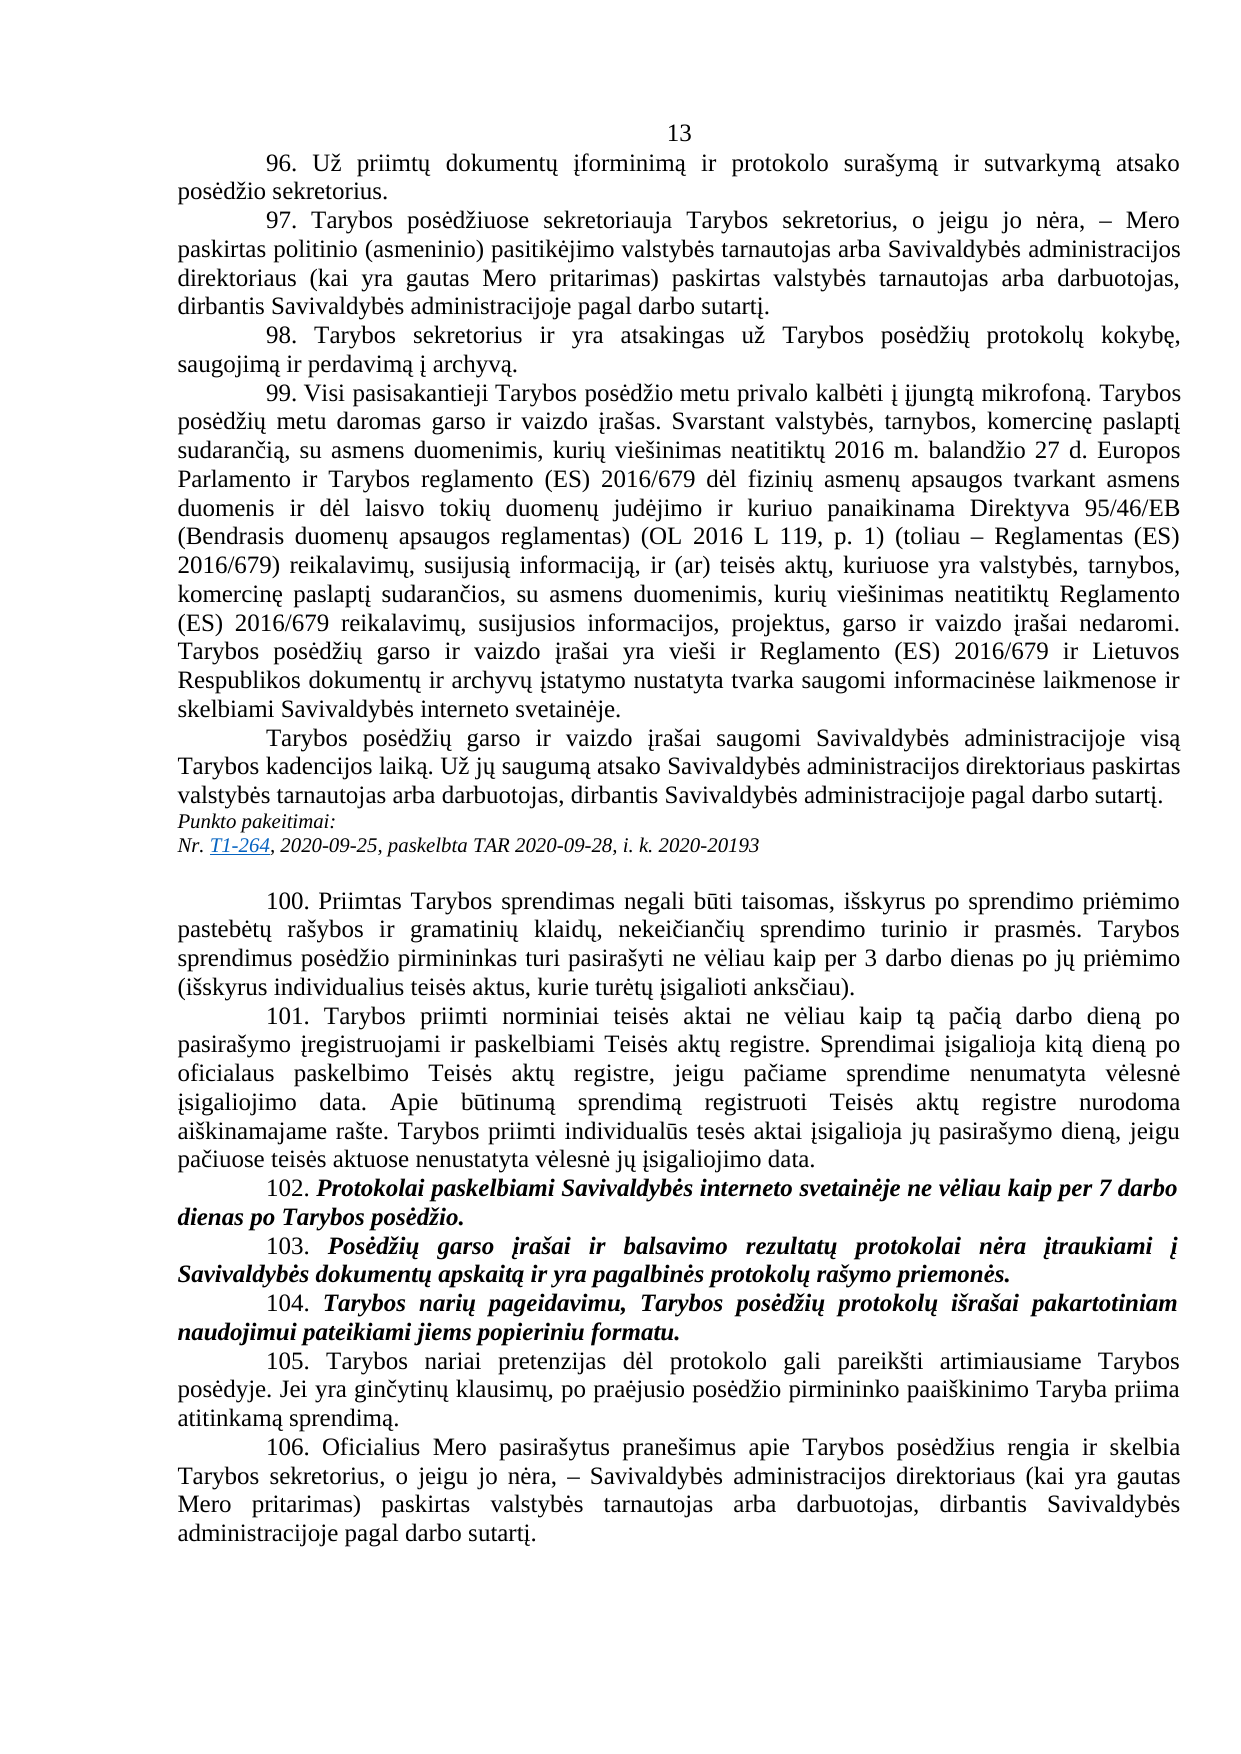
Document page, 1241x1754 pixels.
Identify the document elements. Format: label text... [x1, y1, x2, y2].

text 104. Tarybos narių pageidavimu, Tarybos posėdžių protokolų išrašai pakartotiniam naudojimui pateikiami jiems popieriniu formatu. [177, 1288, 1181, 1346]
text 106. Oficialius Mero pasirašytus pranešimus apie Tarybos posėdžius rengia ir skelbia Tarybos sekretorius, o jeigu jo nėra, – Savivaldybės administracijos direktoriaus (kai yra gautas Mero pritarimas) paskirtas valstybės tarnautojas arba darbuotojas, dirbantis Savivaldybės administracijoje pagal darbo sutartį. [177, 1432, 1181, 1547]
text 100. Priimtas Tarybos sprendimas negali būti taisomas, išskyrus po sprendimo priėmimo pastebėtų rašybos ir gramatinių klaidų, nekeičiančių sprendimo turinio ir prasmės. Tarybos sprendimus posėdžio pirmininkas turi pasirašyti ne vėliau kaip per 3 darbo dienas po jų priėmimo (išskyrus individualius teisės aktus, kurie turėtų įsigalioti anksčiau). [177, 886, 1181, 1001]
text 98. Tarybos sekretorius ir yra atsakingas už Tarybos posėdžių protokolų kokybę, saugojimą ir perdavimą į archyvą. [177, 320, 1181, 378]
text 103. Posėdžių garso įrašai ir balsavimo rezultatų protokolai nėra įtraukiami į Savivaldybės dokumentų apskaitą ir yra pagalbinės protokolų rašymo priemonės. [177, 1231, 1181, 1288]
text 97. Tarybos posėdžiuose sekretoriauja Tarybos sekretorius, o jeigu jo nėra, – Mero paskirtas politinio (asmeninio) pasitikėjimo valstybės tarnautojas arba Savivaldybės administracijos direktoriaus (kai yra gautas Mero pritarimas) paskirtas valstybės tarnautojas arba darbuotojas, dirbantis Savivaldybės administracijoje pagal darbo sutartį. [177, 205, 1181, 320]
text 105. Tarybos nariai pretenzijas dėl protokolo gali pareikšti artimiausiame Tarybos posėdyje. Jei yra ginčytinų klausimų, po praėjusio posėdžio pirmininko paaiškinimo Taryba priima atitinkamą sprendimą. [177, 1346, 1181, 1432]
text 102. Protokolai paskelbiami Savivaldybės interneto svetainėje ne vėliau kaip per 7 darbo dienas po Tarybos posėdžio. [177, 1173, 1181, 1231]
text Punkto pakeitimai: [177, 809, 1181, 833]
text Tarybos posėdžių garso ir vaizdo įrašai saugomi Savivaldybės administracijoje visą Tarybos kadencijos laiką. Už jų saugumą atsako Savivaldybės administracijos direktoriaus paskirtas valstybės tarnautojas arba darbuotojas, dirbantis Savivaldybės administracijoje pagal darbo sutartį. [177, 723, 1181, 809]
text Nr. T1-264, 2020-09-25, paskelbta TAR 2020-09-28, i. k. 2020-20193 [177, 833, 1181, 857]
text 96. Už priimtų dokumentų įforminimą ir protokolo surašymą ir sutvarkymą atsako posėdžio sekretorius. [177, 148, 1181, 205]
text 101. Tarybos priimti norminiai teisės aktai ne vėliau kaip tą pačią darbo dieną po pasirašymo įregistruojami ir paskelbiami Teisės aktų registre. Sprendimai įsigalioja kitą dieną po oficialaus paskelbimo Teisės aktų registre, jeigu pačiame sprendime nenumatyta vėlesnė įsigaliojimo data. Apie būtinumą sprendimą registruoti Teisės aktų registre nurodoma aiškinamajame rašte. Tarybos priimti individualūs tesės aktai įsigalioja jų pasirašymo dieną, jeigu pačiuose teisės aktuose nenustatyta vėlesnė jų įsigaliojimo data. [177, 1001, 1181, 1173]
text 99. Visi pasisakantieji Tarybos posėdžio metu privalo kalbėti į įjungtą mikrofoną. Tarybos posėdžių metu daromas garso ir vaizdo įrašas. Svarstant valstybės, tarnybos, komercinę paslaptį sudarančią, su asmens duomenimis, kurių viešinimas neatitiktų 2016 m. balandžio 27 d. Europos Parlamento ir Tarybos reglamento (ES) 2016/679 dėl fizinių asmenų apsaugos tvarkant asmens duomenis ir dėl laisvo tokių duomenų judėjimo ir kuriuo panaikinama Direktyva 95/46/EB (Bendrasis duomenų apsaugos reglamentas) (OL 2016 L 119, p. 1) (toliau – Reglamentas (ES) 2016/679) reikalavimų, susijusią informaciją, ir (ar) teisės aktų, kuriuose yra valstybės, tarnybos, komercinę paslaptį sudarančios, su asmens duomenimis, kurių viešinimas neatitiktų Reglamento (ES) 2016/679 reikalavimų, susijusios informacijos, projektus, garso ir vaizdo įrašai nedaromi. Tarybos posėdžių garso ir vaizdo įrašai yra vieši ir Reglamento (ES) 2016/679 ir Lietuvos Respublikos dokumentų ir archyvų įstatymo nustatyta tvarka saugomi informacinėse laikmenose ir skelbiami Savivaldybės interneto svetainėje. [177, 378, 1181, 723]
